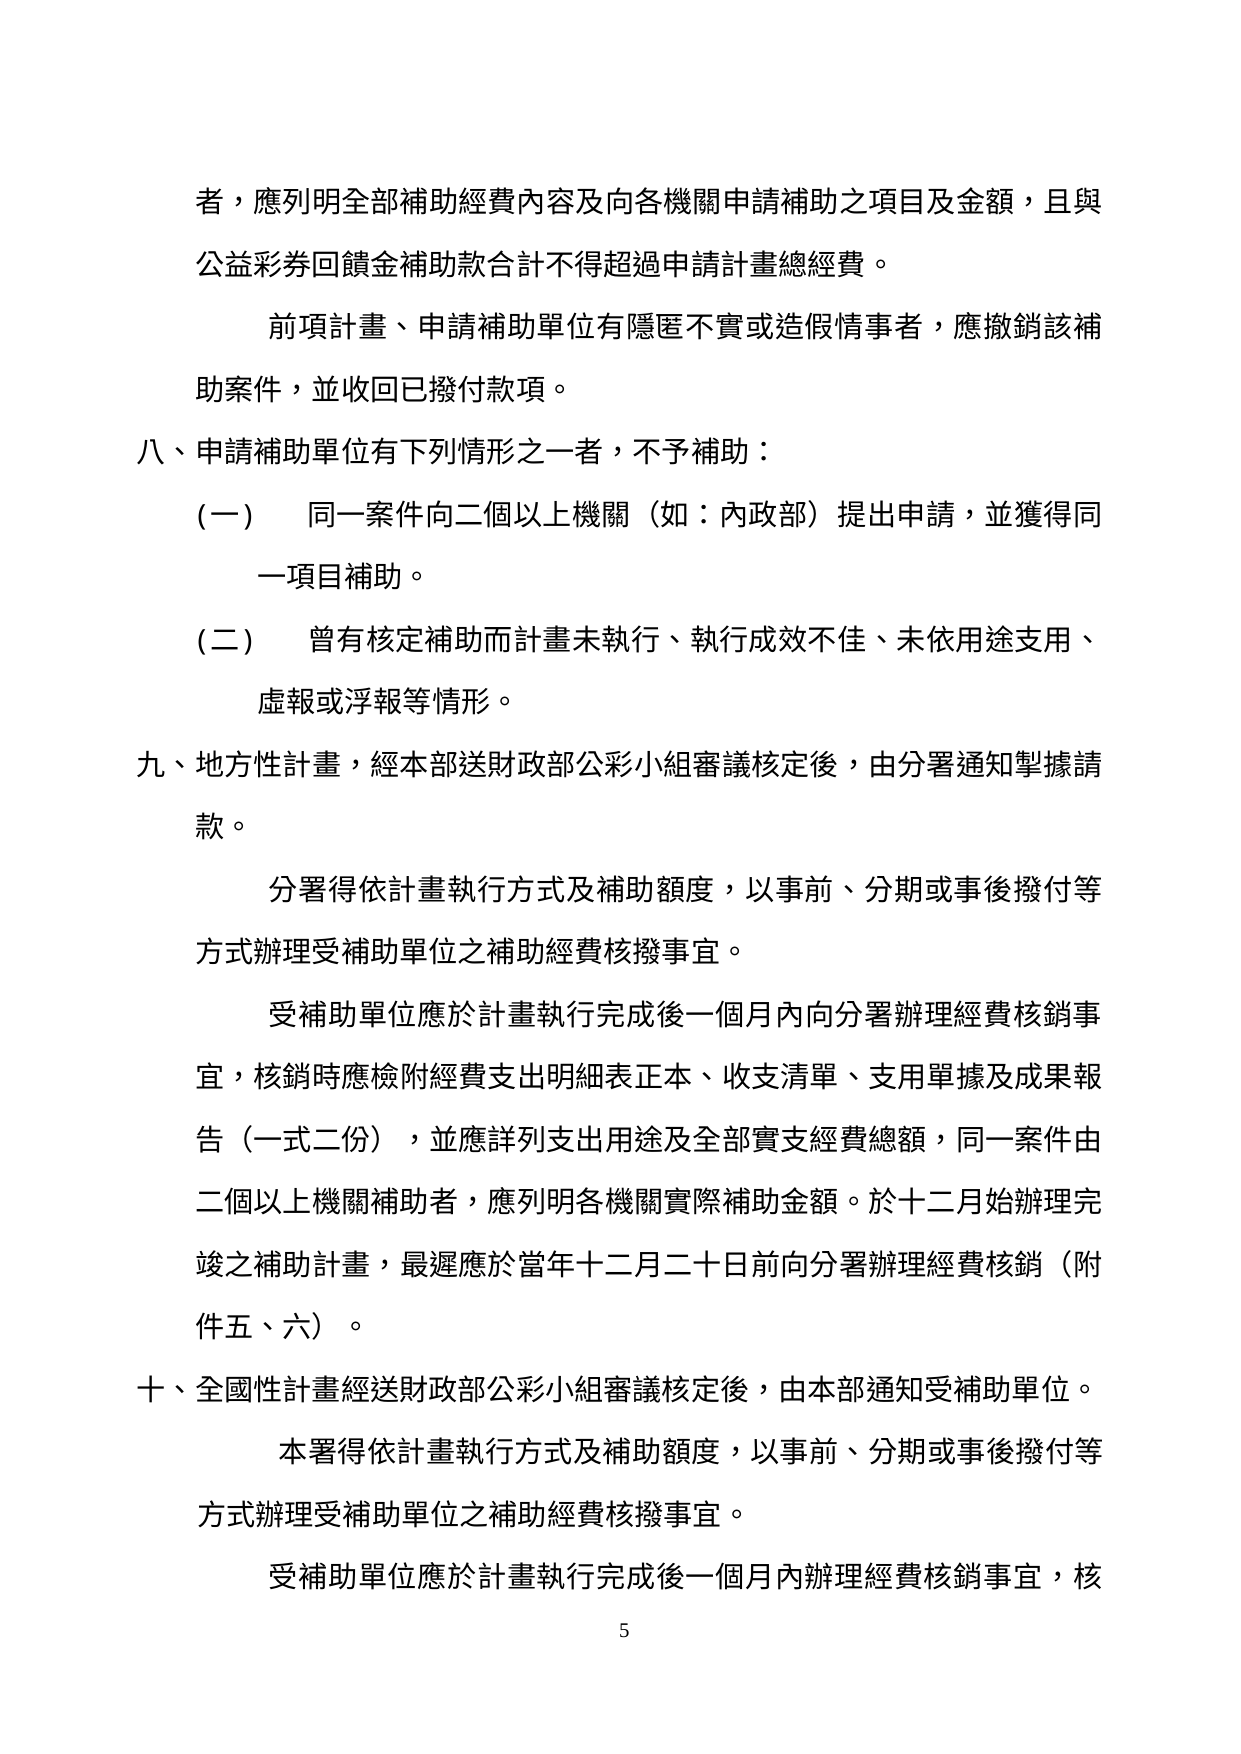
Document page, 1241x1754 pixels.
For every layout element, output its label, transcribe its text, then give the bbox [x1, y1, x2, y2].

text 受補助單位應於計畫執行完成後一個月內向分署辦理經費核銷事宜，核銷時應檢附經費支出明細表正本、收支清單、支用單據及成果報告（一式二份），並應詳列支出用途及全部實支經費總額，同一案件由二個以上機關補助者，應列明各機關實際補助金額。於十二月始辦理完竣之補助計畫，最遲應於當年十二月二十日前向分署辦理經費核銷（附件五、六）。 [195, 971, 1104, 1346]
list 地方性計畫，經本部送財政部公彩小組審議核定後，由分署通知掣據請款。 [136, 721, 1104, 846]
text 前項計畫、申請補助單位有隱匿不實或造假情事者，應撤銷該補助案件，並收回已撥付款項。 [195, 283, 1104, 408]
text 本署得依計畫執行方式及補助額度，以事前、分期或事後撥付等方式辦理受補助單位之補助經費核撥事宜。 [136, 1408, 1104, 1533]
list 全國性計畫經送財政部公彩小組審議核定後，由本部通知受補助單位。 [136, 1346, 1104, 1408]
text 者，應列明全部補助經費內容及向各機關申請補助之項目及金額，且與公益彩券回饋金補助款合計不得超過申請計畫總經費。 [195, 158, 1104, 283]
text 分署得依計畫執行方式及補助額度，以事前、分期或事後撥付等方式辦理受補助單位之補助經費核撥事宜。 [195, 846, 1104, 971]
list 申請補助單位有下列情形之一者，不予補助： [136, 408, 1104, 471]
list 曾有核定補助而計畫未執行、執行成效不佳、未依用途支用、虛報或浮報等情形。 [193, 596, 1104, 721]
list 同一案件向二個以上機關（如：內政部）提出申請，並獲得同一項目補助。 [193, 471, 1104, 596]
text 受補助單位應於計畫執行完成後一個月內辦理經費核銷事宜，核 [195, 1533, 1104, 1596]
